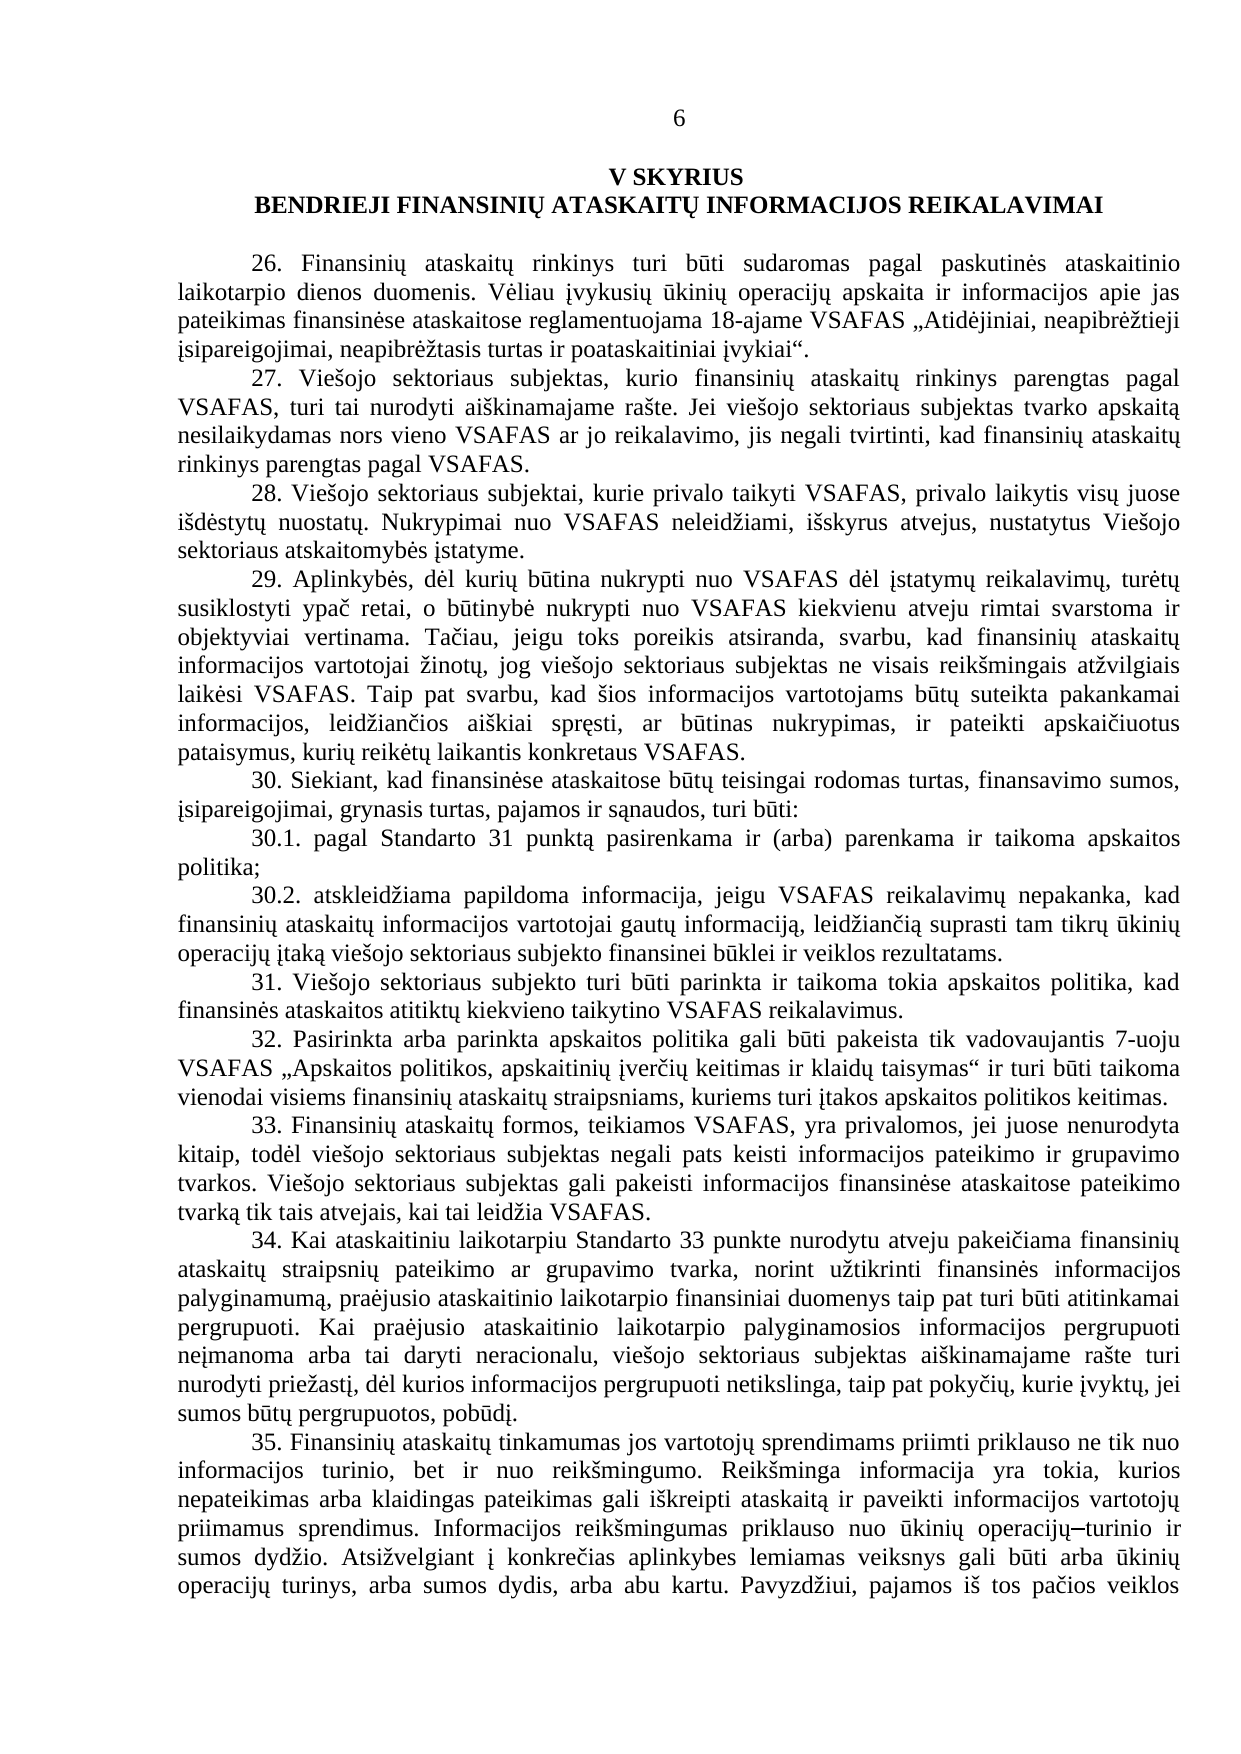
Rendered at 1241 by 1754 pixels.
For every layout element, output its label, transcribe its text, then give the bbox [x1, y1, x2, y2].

text BENDRIEJI FINANSINIŲ ATASKAITŲ INFORMACIJOS REIKALAVIMAI [177, 190, 1181, 219]
text 27. Viešojo sektoriaus subjektas, kurio finansinių ataskaitų rinkinys parengtas pagal VSAFAS, turi tai nurodyti aiškinamajame rašte. Jei viešojo sektoriaus subjektas tvarko apskaitą nesilaikydamas nors vieno VSAFAS ar jo reikalavimo, jis negali tvirtinti, kad finansinių ataskaitų rinkinys parengtas pagal VSAFAS. [177, 363, 1181, 478]
text 30.1. pagal Standarto 31 punktą pasirenkama ir (arba) parenkama ir taikoma apskaitos politika; [177, 823, 1181, 880]
text 31. Viešojo sektoriaus subjekto turi būti parinkta ir taikoma tokia apskaitos politika, kad finansinės ataskaitos atitiktų kiekvieno taikytino VSAFAS reikalavimus. [177, 967, 1181, 1024]
text 30. Siekiant, kad finansinėse ataskaitose būtų teisingai rodomas turtas, finansavimo sumos, įsipareigojimai, grynasis turtas, pajamos ir sąnaudos, turi būti: [177, 765, 1181, 823]
text V SKYRIUS [177, 162, 1181, 190]
text 28. Viešojo sektoriaus subjektai, kurie privalo taikyti VSAFAS, privalo laikytis visų juose išdėstytų nuostatų. Nukrypimai nuo VSAFAS neleidžiami, išskyrus atvejus, nustatytus Viešojo sektoriaus atskaitomybės įstatyme. [177, 478, 1181, 564]
text 26. Finansinių ataskaitų rinkinys turi būti sudaromas pagal paskutinės ataskaitinio laikotarpio dienos duomenis. Vėliau įvykusių ūkinių operacijų apskaita ir informacijos apie jas pateikimas finansinėse ataskaitose reglamentuojama 18-ajame VSAFAS „Atidėjiniai, neapibrėžtieji įsipareigojimai, neapibrėžtasis turtas ir poataskaitiniai įvykiai“. [177, 248, 1181, 363]
text 32. Pasirinkta arba parinkta apskaitos politika gali būti pakeista tik vadovaujantis 7-uoju VSAFAS „Apskaitos politikos, apskaitinių įverčių keitimas ir klaidų taisymas“ ir turi būti taikoma vienodai visiems finansinių ataskaitų straipsniams, kuriems turi įtakos apskaitos politikos keitimas. [177, 1024, 1181, 1110]
text 35. Finansinių ataskaitų tinkamumas jos vartotojų sprendimams priimti priklauso ne tik nuo informacijos turinio, bet ir nuo reikšmingumo. Reikšminga informacija yra tokia, kurios nepateikimas arba klaidingas pateikimas gali iškreipti ataskaitą ir paveikti informacijos vartotojų priimamus sprendimus. Informacijos reikšmingumas priklauso nuo ūkinių operacijų turinio ir sumos dydžio. Atsižvelgiant į konkrečias aplinkybes lemiamas veiksnys gali būti arba ūkinių operacijų turinys, arba sumos dydis, arba abu kartu. Pavyzdžiui, pajamos iš tos pačios veiklos [177, 1427, 1181, 1599]
text 29. Aplinkybės, dėl kurių būtina nukrypti nuo VSAFAS dėl įstatymų reikalavimų, turėtų susiklostyti ypač retai, o būtinybė nukrypti nuo VSAFAS kiekvienu atveju rimtai svarstoma ir objektyviai vertinama. Tačiau, jeigu toks poreikis atsiranda, svarbu, kad finansinių ataskaitų informacijos vartotojai žinotų, jog viešojo sektoriaus subjektas ne visais reikšmingais atžvilgiais laikėsi VSAFAS. Taip pat svarbu, kad šios informacijos vartotojams būtų suteikta pakankamai informacijos, leidžiančios aiškiai spręsti, ar būtinas nukrypimas, ir pateikti apskaičiuotus pataisymus, kurių reikėtų laikantis konkretaus VSAFAS. [177, 564, 1181, 765]
text 34. Kai ataskaitiniu laikotarpiu Standarto 33 punkte nurodytu atveju pakeičiama finansinių ataskaitų straipsnių pateikimo ar grupavimo tvarka, norint užtikrinti finansinės informacijos palyginamumą, praėjusio ataskaitinio laikotarpio finansiniai duomenys taip pat turi būti atitinkamai pergrupuoti. Kai praėjusio ataskaitinio laikotarpio palyginamosios informacijos pergrupuoti neįmanoma arba tai daryti neracionalu, viešojo sektoriaus subjektas aiškinamajame rašte turi nurodyti priežastį, dėl kurios informacijos pergrupuoti netikslinga, taip pat pokyčių, kurie įvyktų, jei sumos būtų pergrupuotos, pobūdį. [177, 1225, 1181, 1427]
text 33. Finansinių ataskaitų formos, teikiamos VSAFAS, yra privalomos, jei juose nenurodyta kitaip, todėl viešojo sektoriaus subjektas negali pats keisti informacijos pateikimo ir grupavimo tvarkos. Viešojo sektoriaus subjektas gali pakeisti informacijos finansinėse ataskaitose pateikimo tvarką tik tais atvejais, kai tai leidžia VSAFAS. [177, 1110, 1181, 1225]
text 30.2. atskleidžiama papildoma informacija, jeigu VSAFAS reikalavimų nepakanka, kad finansinių ataskaitų informacijos vartotojai gautų informaciją, leidžiančią suprasti tam tikrų ūkinių operacijų įtaką viešojo sektoriaus subjekto finansinei būklei ir veiklos rezultatams. [177, 880, 1181, 967]
